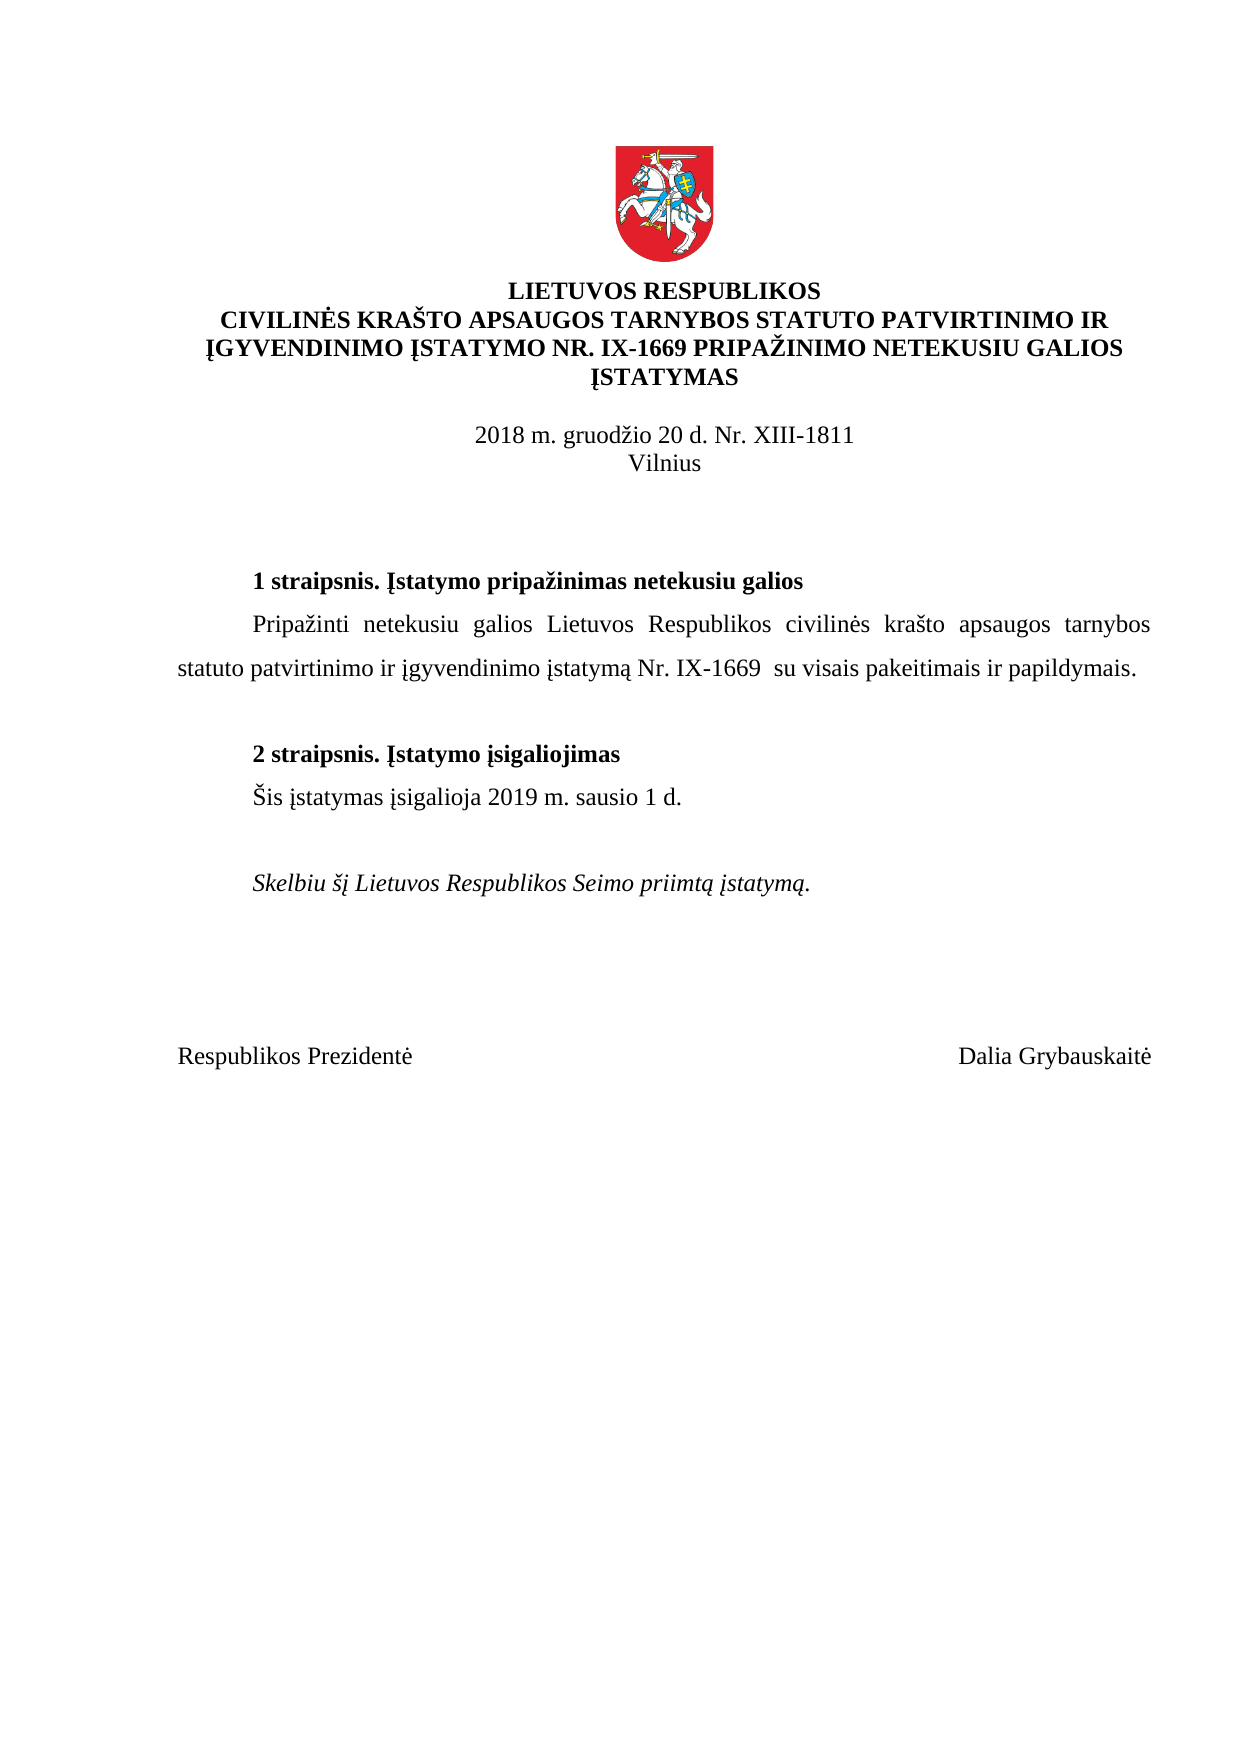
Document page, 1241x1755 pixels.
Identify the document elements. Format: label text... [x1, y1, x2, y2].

text Respublikos Prezidentė Dalia Grybauskaitė [177, 1041, 1152, 1069]
text Šis įstatymas įsigalioja 2019 m. sausio 1 d. [177, 782, 1152, 811]
text ĮSTATYMAS [177, 362, 1152, 391]
text 2 straipsnis. Įstatymo įsigaliojimas [177, 739, 1152, 768]
text LIETUVOS RESPUBLIKOS [177, 276, 1152, 305]
text 2018 m. gruodžio 20 d. Nr. XIII-1811 [177, 420, 1152, 448]
text Pripažinti netekusiu galios Lietuvos Respublikos civilinės krašto apsaugos tarnybos statuto patvirtinimo ir įgyvendinimo įstatymą Nr. IX-1669 su visais pakeitimais ir papildymais. [177, 609, 1152, 681]
text CIVILINĖS KRAŠTO APSAUGOS TARNYBOS STATUTO PATVIRTINIMO IR ĮGYVENDINIMO ĮSTATYMO NR. IX-1669 PRIPAŽINIMO NETEKUSIU GALIOS [177, 305, 1152, 362]
text Skelbiu šį Lietuvos Respublikos Seimo priimtą įstatymą. [177, 868, 1152, 897]
text 1 straipsnis. Įstatymo pripažinimas netekusiu galios [177, 566, 1152, 595]
text Vilnius [177, 448, 1152, 477]
